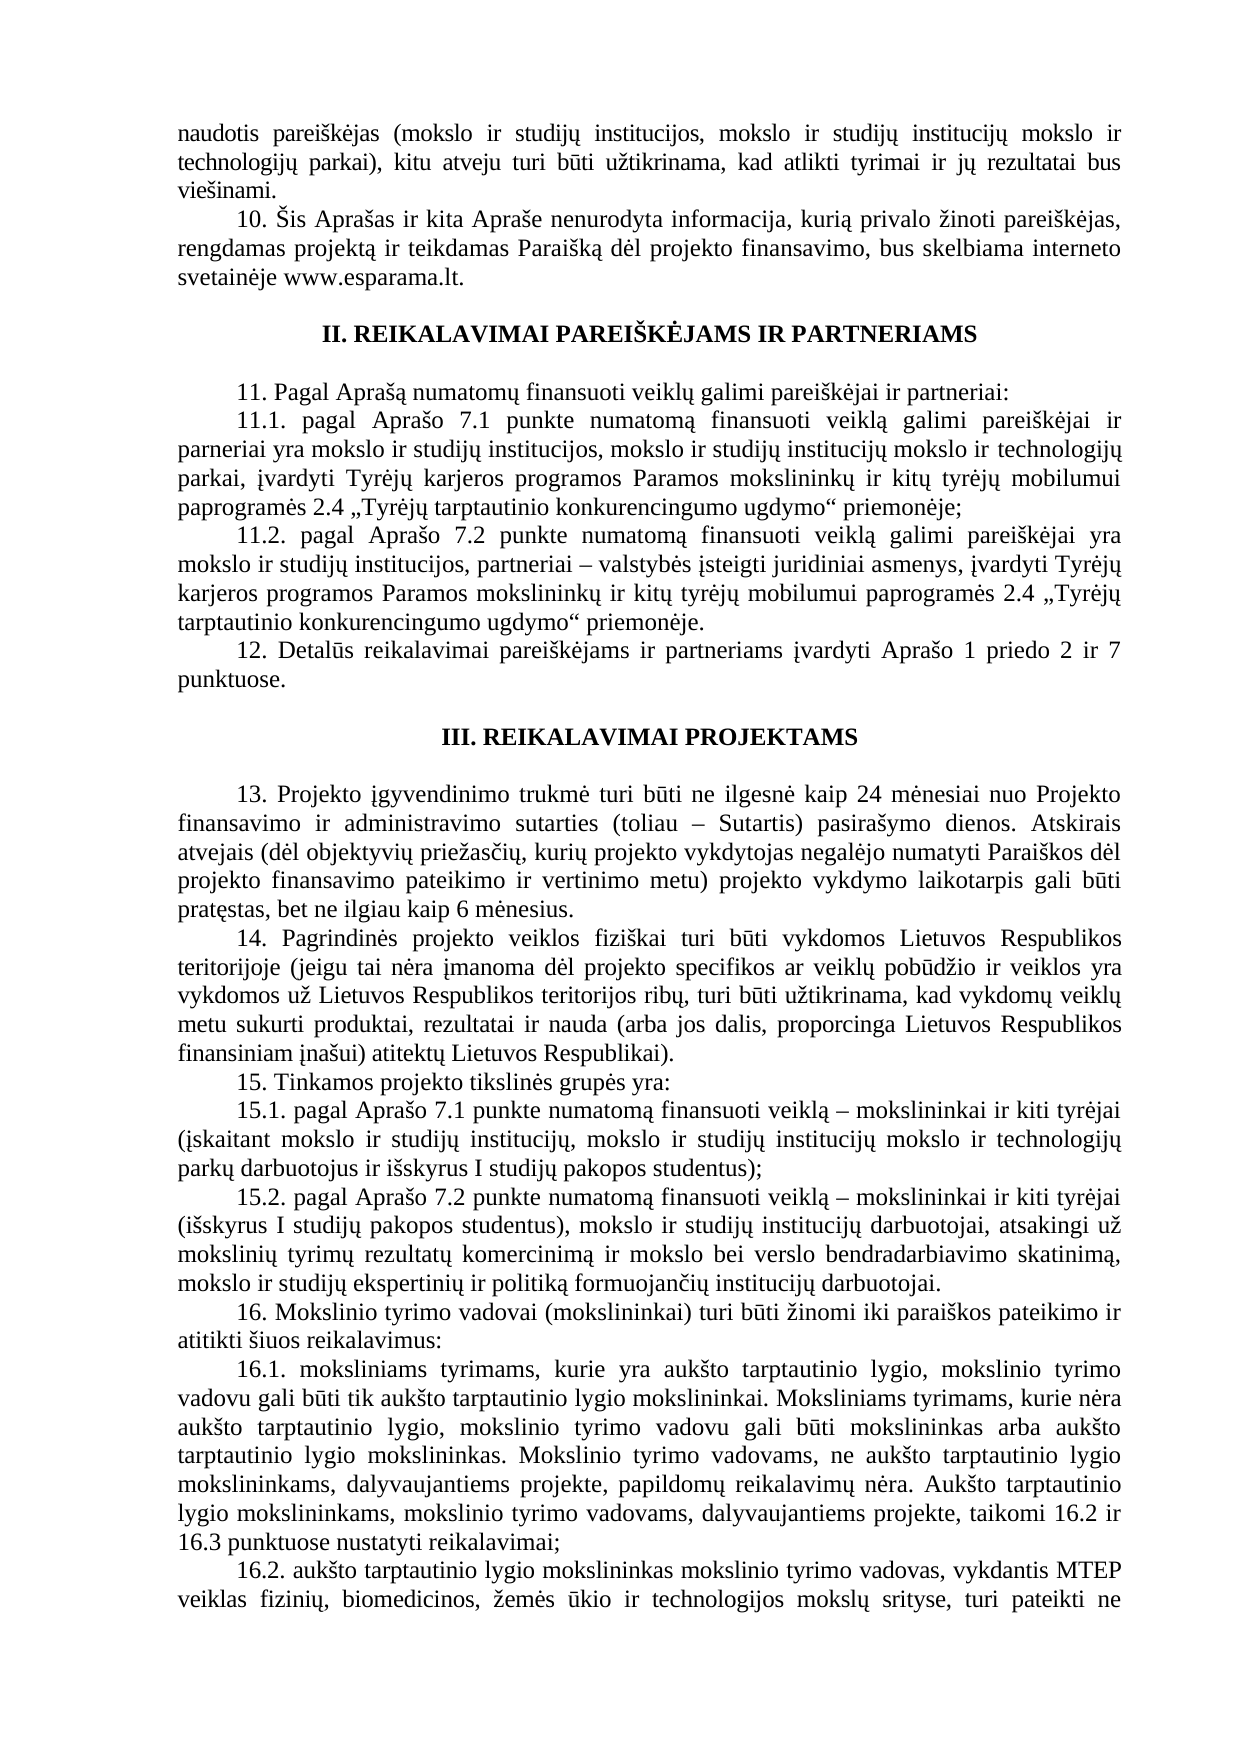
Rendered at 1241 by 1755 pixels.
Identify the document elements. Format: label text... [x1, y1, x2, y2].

text 16.1. moksliniams tyrimams, kurie yra aukšto tarptautinio lygio, mokslinio tyrimo vadovu gali būti tik aukšto tarptautinio lygio mokslininkai. Moksliniams tyrimams, kurie nėra aukšto tarptautinio lygio, mokslinio tyrimo vadovu gali būti mokslininkas arba aukšto tarptautinio lygio mokslininkas. Mokslinio tyrimo vadovams, ne aukšto tarptautinio lygio mokslininkams, dalyvaujantiems projekte, papildomų reikalavimų nėra. Aukšto tarptautinio lygio mokslininkams, mokslinio tyrimo vadovams, dalyvaujantiems projekte, taikomi 16.2 ir 16.3 punktuose nustatyti reikalavimai; [177, 1354, 1122, 1556]
text 16.2. aukšto tarptautinio lygio mokslininkas mokslinio tyrimo vadovas, vykdantis MTEP veiklas fizinių, biomedicinos, žemės ūkio ir technologijos mokslų srityse, turi pateikti ne [177, 1556, 1122, 1613]
text 16. Mokslinio tyrimo vadovai (mokslininkai) turi būti žinomi iki paraiškos pateikimo ir atitikti šiuos reikalavimus: [177, 1297, 1122, 1354]
text naudotis pareiškėjas (mokslo ir studijų institucijos, mokslo ir studijų institucijų mokslo ir technologijų parkai), kitu atveju turi būti užtikrinama, kad atlikti tyrimai ir jų rezultatai bus viešinami. [177, 118, 1122, 204]
text 15.1. pagal Aprašo 7.1 punkte numatomą finansuoti veiklą – mokslininkai ir kiti tyrėjai (įskaitant mokslo ir studijų institucijų, mokslo ir studijų institucijų mokslo ir technologijų parkų darbuotojus ir išskyrus I studijų pakopos studentus); [177, 1096, 1122, 1182]
text 15.2. pagal Aprašo 7.2 punkte numatomą finansuoti veiklą – mokslininkai ir kiti tyrėjai (išskyrus I studijų pakopos studentus), mokslo ir studijų institucijų darbuotojai, atsakingi už mokslinių tyrimų rezultatų komercinimą ir mokslo bei verslo bendradarbiavimo skatinimą, mokslo ir studijų ekspertinių ir politiką formuojančių institucijų darbuotojai. [177, 1182, 1122, 1297]
text II. REIKALAVIMAI PAREIŠKĖJAMS IR PARTNERIAMS [177, 319, 1122, 348]
text 12. Detalūs reikalavimai pareiškėjams ir partneriams įvardyti Aprašo 1 priedo 2 ir 7 punktuose. [177, 636, 1122, 693]
text 14. Pagrindinės projekto veiklos fiziškai turi būti vykdomos Lietuvos Respublikos teritorijoje (jeigu tai nėra įmanoma dėl projekto specifikos ar veiklų pobūdžio ir veiklos yra vykdomos už Lietuvos Respublikos teritorijos ribų, turi būti užtikrinama, kad vykdomų veiklų metu sukurti produktai, rezultatai ir nauda (arba jos dalis, proporcinga Lietuvos Respublikos finansiniam įnašui) atitektų Lietuvos Respublikai). [177, 923, 1122, 1067]
text III. Reikalavimai projektams [177, 722, 1122, 751]
text 10. Šis Aprašas ir kita Apraše nenurodyta informacija, kurią privalo žinoti pareiškėjas, rengdamas projektą ir teikdamas Paraišką dėl projekto finansavimo, bus skelbiama interneto svetainėje www.esparama.lt. [177, 204, 1122, 291]
text 13. Projekto įgyvendinimo trukmė turi būti ne ilgesnė kaip 24 mėnesiai nuo Projekto finansavimo ir administravimo sutarties (toliau – Sutartis) pasirašymo dienos. Atskirais atvejais (dėl objektyvių priežasčių, kurių projekto vykdytojas negalėjo numatyti Paraiškos dėl projekto finansavimo pateikimo ir vertinimo metu) projekto vykdymo laikotarpis gali būti pratęstas, bet ne ilgiau kaip 6 mėnesius. [177, 779, 1122, 923]
text 11.1. pagal Aprašo 7.1 punkte numatomą finansuoti veiklą galimi pareiškėjai ir parneriai yra mokslo ir studijų institucijos, mokslo ir studijų institucijų mokslo ir technologijų parkai, įvardyti Tyrėjų karjeros programos Paramos mokslininkų ir kitų tyrėjų mobilumui paprogramės 2.4 „Tyrėjų tarptautinio konkurencingumo ugdymo“ priemonėje; [177, 406, 1122, 521]
text 11. Pagal Aprašą numatomų finansuoti veiklų galimi pareiškėjai ir partneriai: [177, 377, 1122, 406]
text 15. Tinkamos projekto tikslinės grupės yra: [177, 1067, 1122, 1096]
text 11.2. pagal Aprašo 7.2 punkte numatomą finansuoti veiklą galimi pareiškėjai yra mokslo ir studijų institucijos, partneriai – valstybės įsteigti juridiniai asmenys, įvardyti Tyrėjų karjeros programos Paramos mokslininkų ir kitų tyrėjų mobilumui paprogramės 2.4 „Tyrėjų tarptautinio konkurencingumo ugdymo“ priemonėje. [177, 521, 1122, 636]
